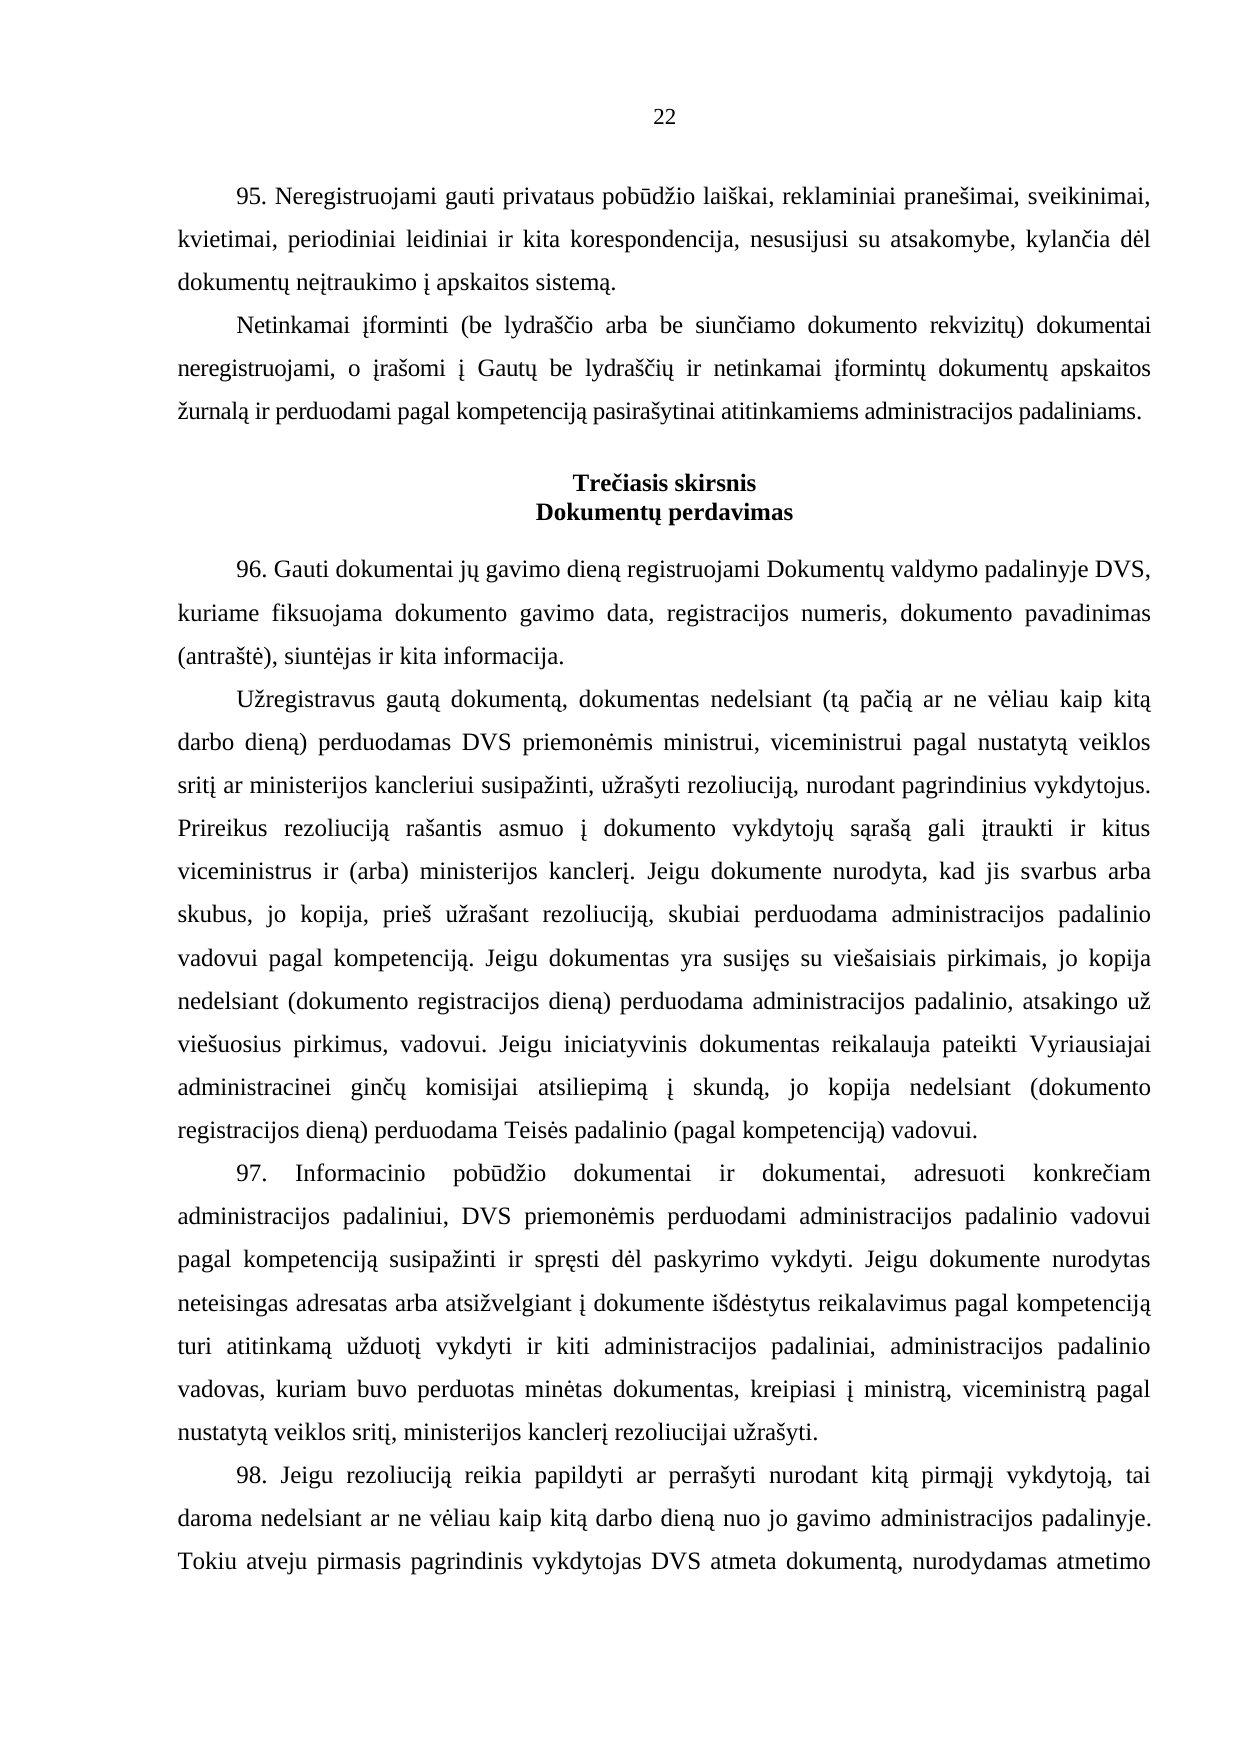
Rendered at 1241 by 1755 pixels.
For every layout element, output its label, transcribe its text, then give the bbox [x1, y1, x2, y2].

text 97. Informacinio pobūdžio dokumentai ir dokumentai, adresuoti konkrečiam administracijos padaliniui, DVS priemonėmis perduodami administracijos padalinio vadovui pagal kompetenciją susipažinti ir spręsti dėl paskyrimo vykdyti. Jeigu dokumente nurodytas neteisingas adresatas arba atsižvelgiant į dokumente išdėstytus reikalavimus pagal kompetenciją turi atitinkamą užduotį vykdyti ir kiti administracijos padaliniai, administracijos padalinio vadovas, kuriam buvo perduotas minėtas dokumentas, kreipiasi į ministrą, viceministrą pagal nustatytą veiklos sritį, ministerijos kanclerį rezoliucijai užrašyti. [177, 1158, 1152, 1446]
text Netinkamai įforminti (be lydraščio arba be siunčiamo dokumento rekvizitų) dokumentai neregistruojami, o įrašomi į Gautų be lydraščių ir netinkamai įformintų dokumentų apskaitos žurnalą ir perduodami pagal kompetenciją pasirašytinai atitinkamiems administracijos padaliniams. [177, 310, 1152, 425]
text 98. Jeigu rezoliuciją reikia papildyti ar perrašyti nurodant kitą pirmąjį vykdytoją, tai daroma nedelsiant ar ne vėliau kaip kitą darbo dieną nuo jo gavimo administracijos padalinyje. Tokiu atveju pirmasis pagrindinis vykdytojas DVS atmeta dokumentą, nurodydamas atmetimo [177, 1460, 1152, 1575]
text 96. Gauti dokumentai jų gavimo dieną registruojami Dokumentų valdymo padalinyje DVS, kuriame fiksuojama dokumento gavimo data, registracijos numeris, dokumento pavadinimas (antraštė), siuntėjas ir kita informacija. [177, 554, 1152, 669]
text Trečiasis skirsnis [177, 468, 1152, 497]
text Dokumentų perdavimas [177, 497, 1152, 526]
text Užregistravus gautą dokumentą, dokumentas nedelsiant (tą pačią ar ne vėliau kaip kitą darbo dieną) perduodamas DVS priemonėmis ministrui, viceministrui pagal nustatytą veiklos sritį ar ministerijos kancleriui susipažinti, užrašyti rezoliuciją, nurodant pagrindinius vykdytojus. Prireikus rezoliuciją rašantis asmuo į dokumento vykdytojų sąrašą gali įtraukti ir kitus viceministrus ir (arba) ministerijos kanclerį. Jeigu dokumente nurodyta, kad jis svarbus arba skubus, jo kopija, prieš užrašant rezoliuciją, skubiai perduodama administracijos padalinio vadovui pagal kompetenciją. Jeigu dokumentas yra susijęs su viešaisiais pirkimais, jo kopija nedelsiant (dokumento registracijos dieną) perduodama administracijos padalinio, atsakingo už viešuosius pirkimus, vadovui. Jeigu iniciatyvinis dokumentas reikalauja pateikti Vyriausiajai administracinei ginčų komisijai atsiliepimą į skundą, jo kopija nedelsiant (dokumento registracijos dieną) perduodama Teisės padalinio (pagal kompetenciją) vadovui. [177, 684, 1152, 1144]
text 95. Neregistruojami gauti privataus pobūdžio laiškai, reklaminiai pranešimai, sveikinimai, kvietimai, periodiniai leidiniai ir kita korespondencija, nesusijusi su atsakomybe, kylančia dėl dokumentų neįtraukimo į apskaitos sistemą. [177, 181, 1152, 296]
